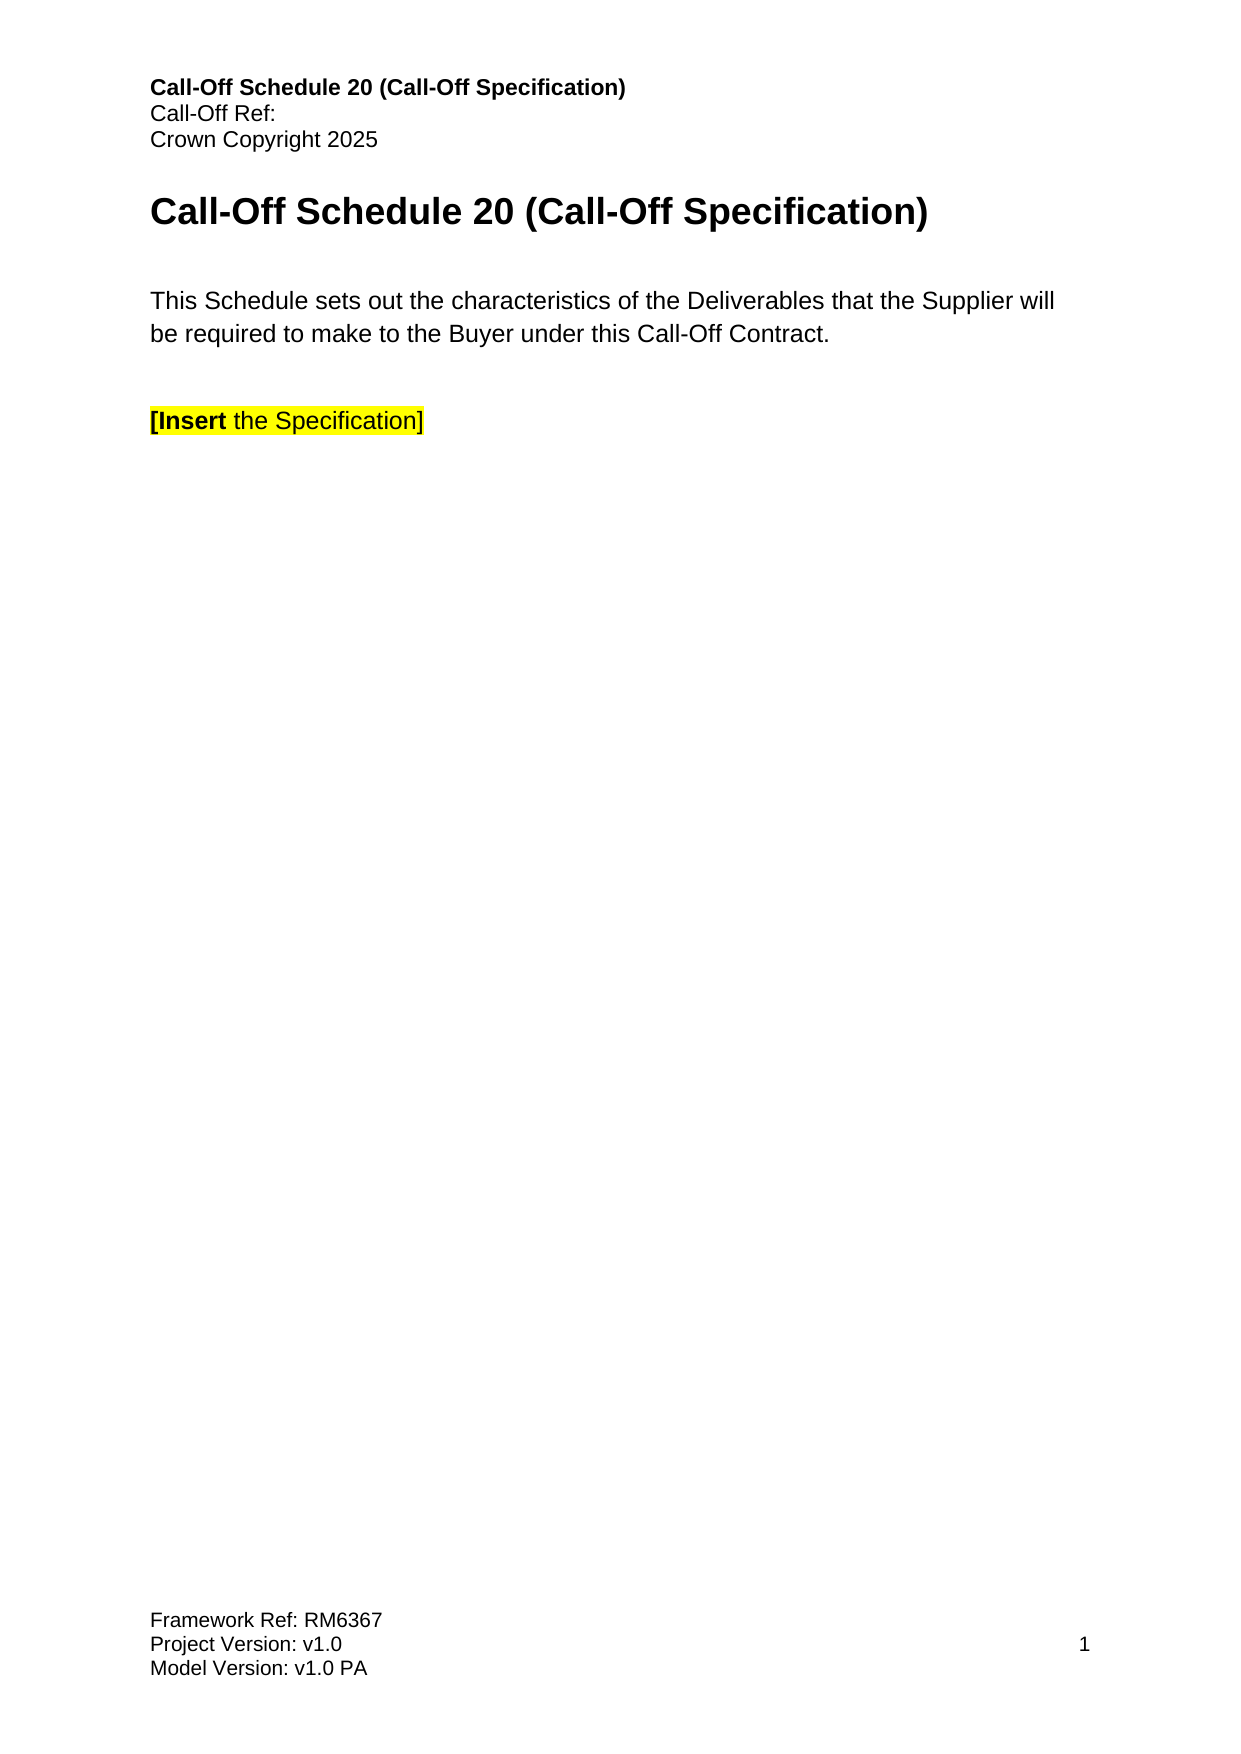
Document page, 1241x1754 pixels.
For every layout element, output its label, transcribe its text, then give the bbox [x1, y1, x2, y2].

title Call-Off Schedule 20 (Call-Off Specification) [150, 189, 1090, 232]
text [Insert the Specification] [150, 406, 1090, 435]
text This Schedule sets out the characteristics of the Deliverables that the Supplier will be required to make to the Buyer under this Call-Off Contract. [150, 286, 1090, 348]
